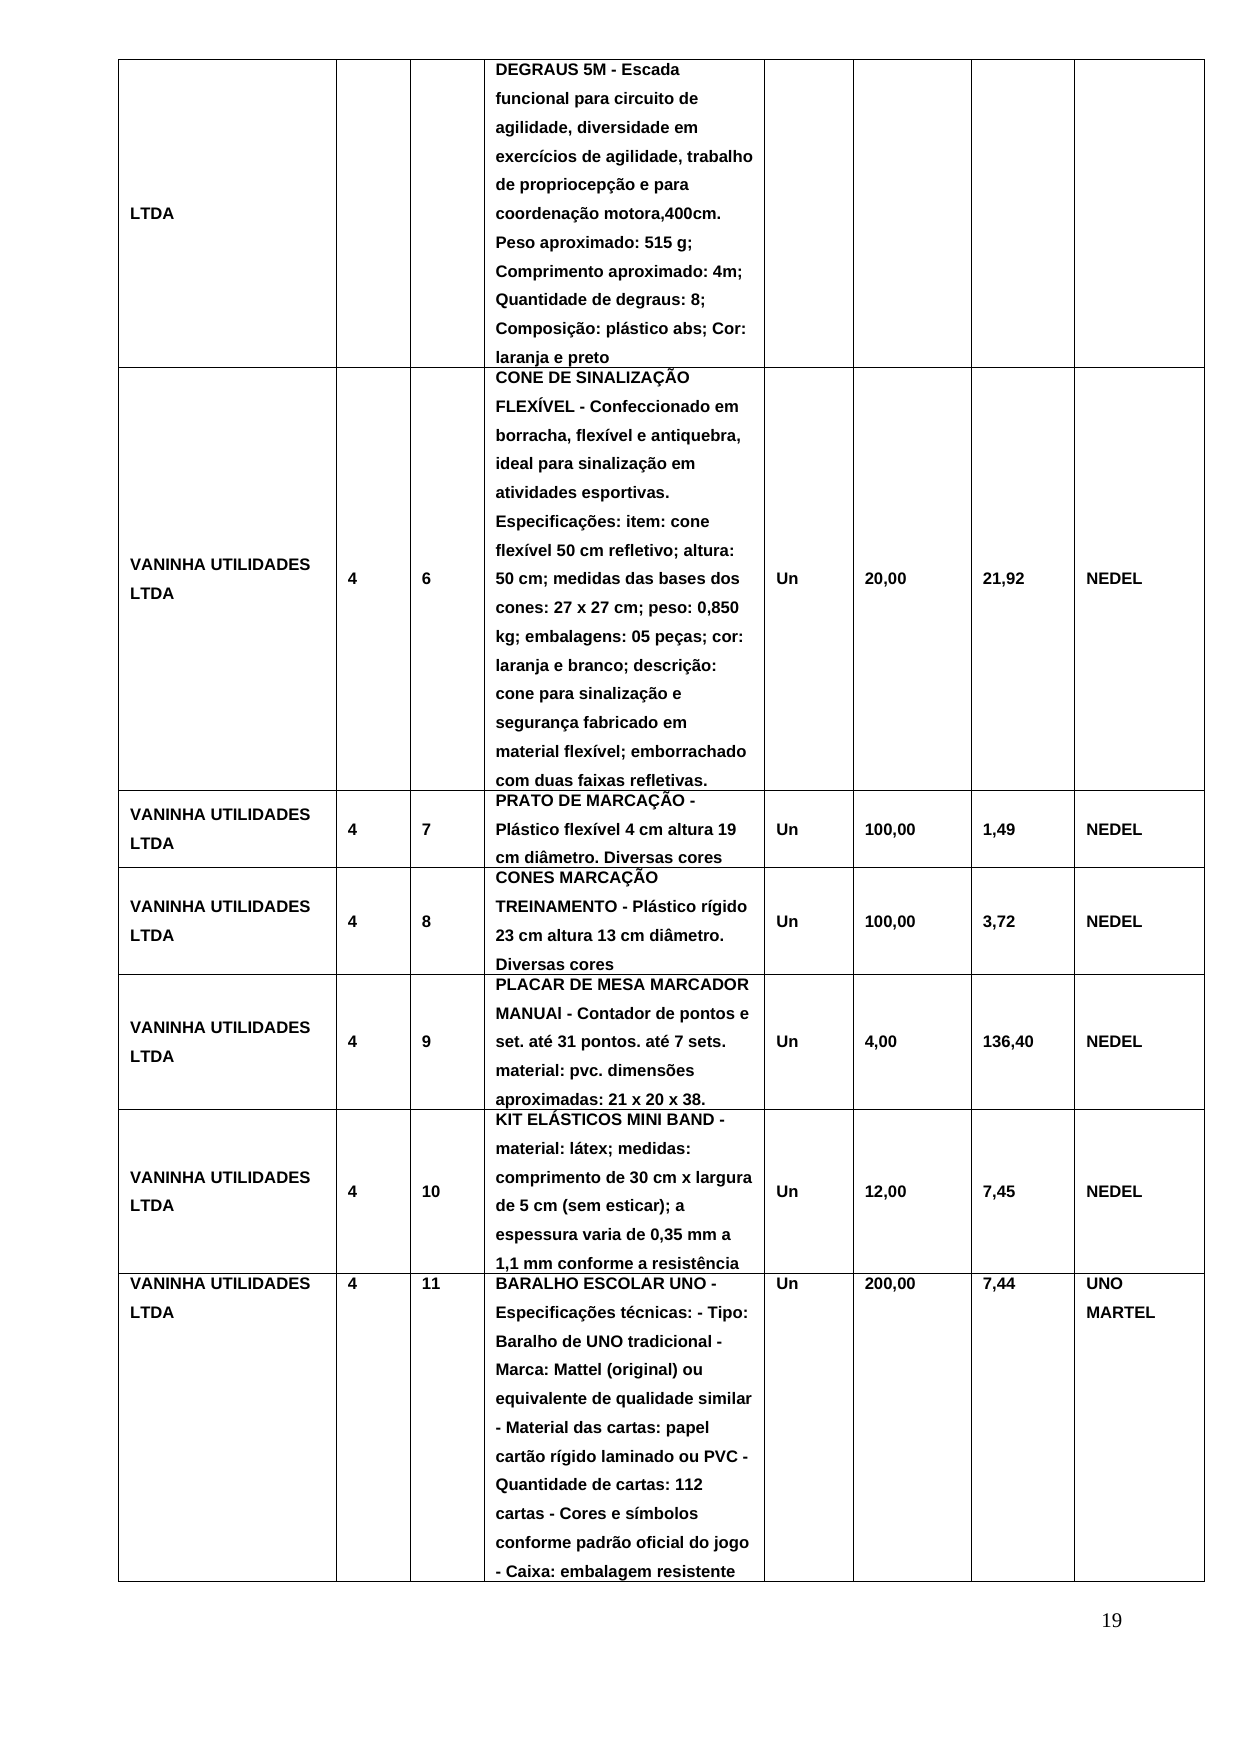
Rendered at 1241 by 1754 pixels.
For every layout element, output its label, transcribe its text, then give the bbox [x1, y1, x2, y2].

table_cell [411, 60, 484, 367]
table_cell 100,00 [854, 868, 971, 974]
table_cell 4 [337, 1110, 410, 1273]
table_cell PRATO DE MARCAÇÃO - Plástico flexível 4 cm altura 19 cm diâmetro. Diversas cores [485, 791, 764, 867]
table_cell VANINHA UTILIDADES LTDA [119, 1110, 336, 1273]
table_cell 4 [337, 1274, 410, 1581]
table_cell [854, 60, 971, 367]
table_cell BARALHO ESCOLAR UNO - Especificações técnicas: - Tipo: Baralho de UNO tradicional - Marca: Mattel (original) ou equivalente de qualidade similar - Material das cartas: papel cartão rígido laminado ou PVC - Quantidade de cartas: 112 cartas - Cores e símbolos conforme padrão oficial do jogo - Caixa: embalagem resistente [485, 1274, 764, 1581]
table_cell DEGRAUS 5M - Escada funcional para circuito de agilidade, diversidade em exercícios de agilidade, trabalho de propriocepção e para coordenação motora,400cm. Peso aproximado: 515 g; Comprimento aproximado: 4m; Quantidade de degraus: 8; Composição: plástico abs; Cor: laranja e preto [485, 60, 764, 367]
table_cell Un [765, 1274, 853, 1581]
table_cell CONES MARCAÇÃO TREINAMENTO - Plástico rígido 23 cm altura 13 cm diâmetro. Diversas cores [485, 868, 764, 974]
table_cell [972, 60, 1074, 367]
table_cell NEDEL [1075, 791, 1204, 867]
table_cell 3,72 [972, 868, 1074, 974]
table_cell 1,49 [972, 791, 1074, 867]
table_cell 7,45 [972, 1110, 1074, 1273]
table_cell 8 [411, 868, 484, 974]
table_cell 21,92 [972, 368, 1074, 789]
table_cell Un [765, 1110, 853, 1273]
table_cell CONE DE SINALIZAÇÃO FLEXÍVEL - Confeccionado em borracha, flexível e antiquebra, ideal para sinalização em atividades esportivas. Especificações: item: cone flexível 50 cm refletivo; altura: 50 cm; medidas das bases dos cones: 27 x 27 cm; peso: 0,850 kg; embalagens: 05 peças; cor: laranja e branco; descrição: cone para sinalização e segurança fabricado em material flexível; emborrachado com duas faixas refletivas. [485, 368, 764, 789]
table_cell 12,00 [854, 1110, 971, 1273]
table_cell 7,44 [972, 1274, 1074, 1581]
table_cell Un [765, 791, 853, 867]
table_cell KIT ELÁSTICOS MINI BAND - material: látex; medidas: comprimento de 30 cm x largura de 5 cm (sem esticar); a espessura varia de 0,35 mm a 1,1 mm conforme a resistência [485, 1110, 764, 1273]
table_cell 136,40 [972, 975, 1074, 1109]
table_cell 4 [337, 368, 410, 789]
table_cell 4,00 [854, 975, 971, 1109]
table_cell PLACAR DE MESA MARCADOR MANUAl - Contador de pontos e set. até 31 pontos. até 7 sets. material: pvc. dimensões aproximadas: 21 x 20 x 38. [485, 975, 764, 1109]
table_cell [1075, 60, 1204, 367]
table_cell VANINHA UTILIDADES LTDA [119, 868, 336, 974]
table_cell 9 [411, 975, 484, 1109]
table_cell 200,00 [854, 1274, 971, 1581]
table_cell NEDEL [1075, 1110, 1204, 1273]
table_cell Un [765, 368, 853, 789]
table_cell VANINHA UTILIDADES LTDA [119, 791, 336, 867]
table_cell LTDA [119, 60, 336, 367]
table_cell 4 [337, 791, 410, 867]
table_cell UNO MARTEL [1075, 1274, 1204, 1581]
table_cell 4 [337, 975, 410, 1109]
table_cell Un [765, 975, 853, 1109]
table_cell [765, 60, 853, 367]
table_cell VANINHA UTILIDADES LTDA [119, 1274, 336, 1581]
table_cell 10 [411, 1110, 484, 1273]
table_cell 4 [337, 868, 410, 974]
table_cell NEDEL [1075, 368, 1204, 789]
table_cell [337, 60, 410, 367]
table_cell NEDEL [1075, 868, 1204, 974]
table_cell VANINHA UTILIDADES LTDA [119, 368, 336, 789]
table_cell VANINHA UTILIDADES LTDA [119, 975, 336, 1109]
table_cell Un [765, 868, 853, 974]
table_cell 20,00 [854, 368, 971, 789]
table_cell 6 [411, 368, 484, 789]
table_cell NEDEL [1075, 975, 1204, 1109]
table_cell 11 [411, 1274, 484, 1581]
table_cell 7 [411, 791, 484, 867]
table_cell 100,00 [854, 791, 971, 867]
